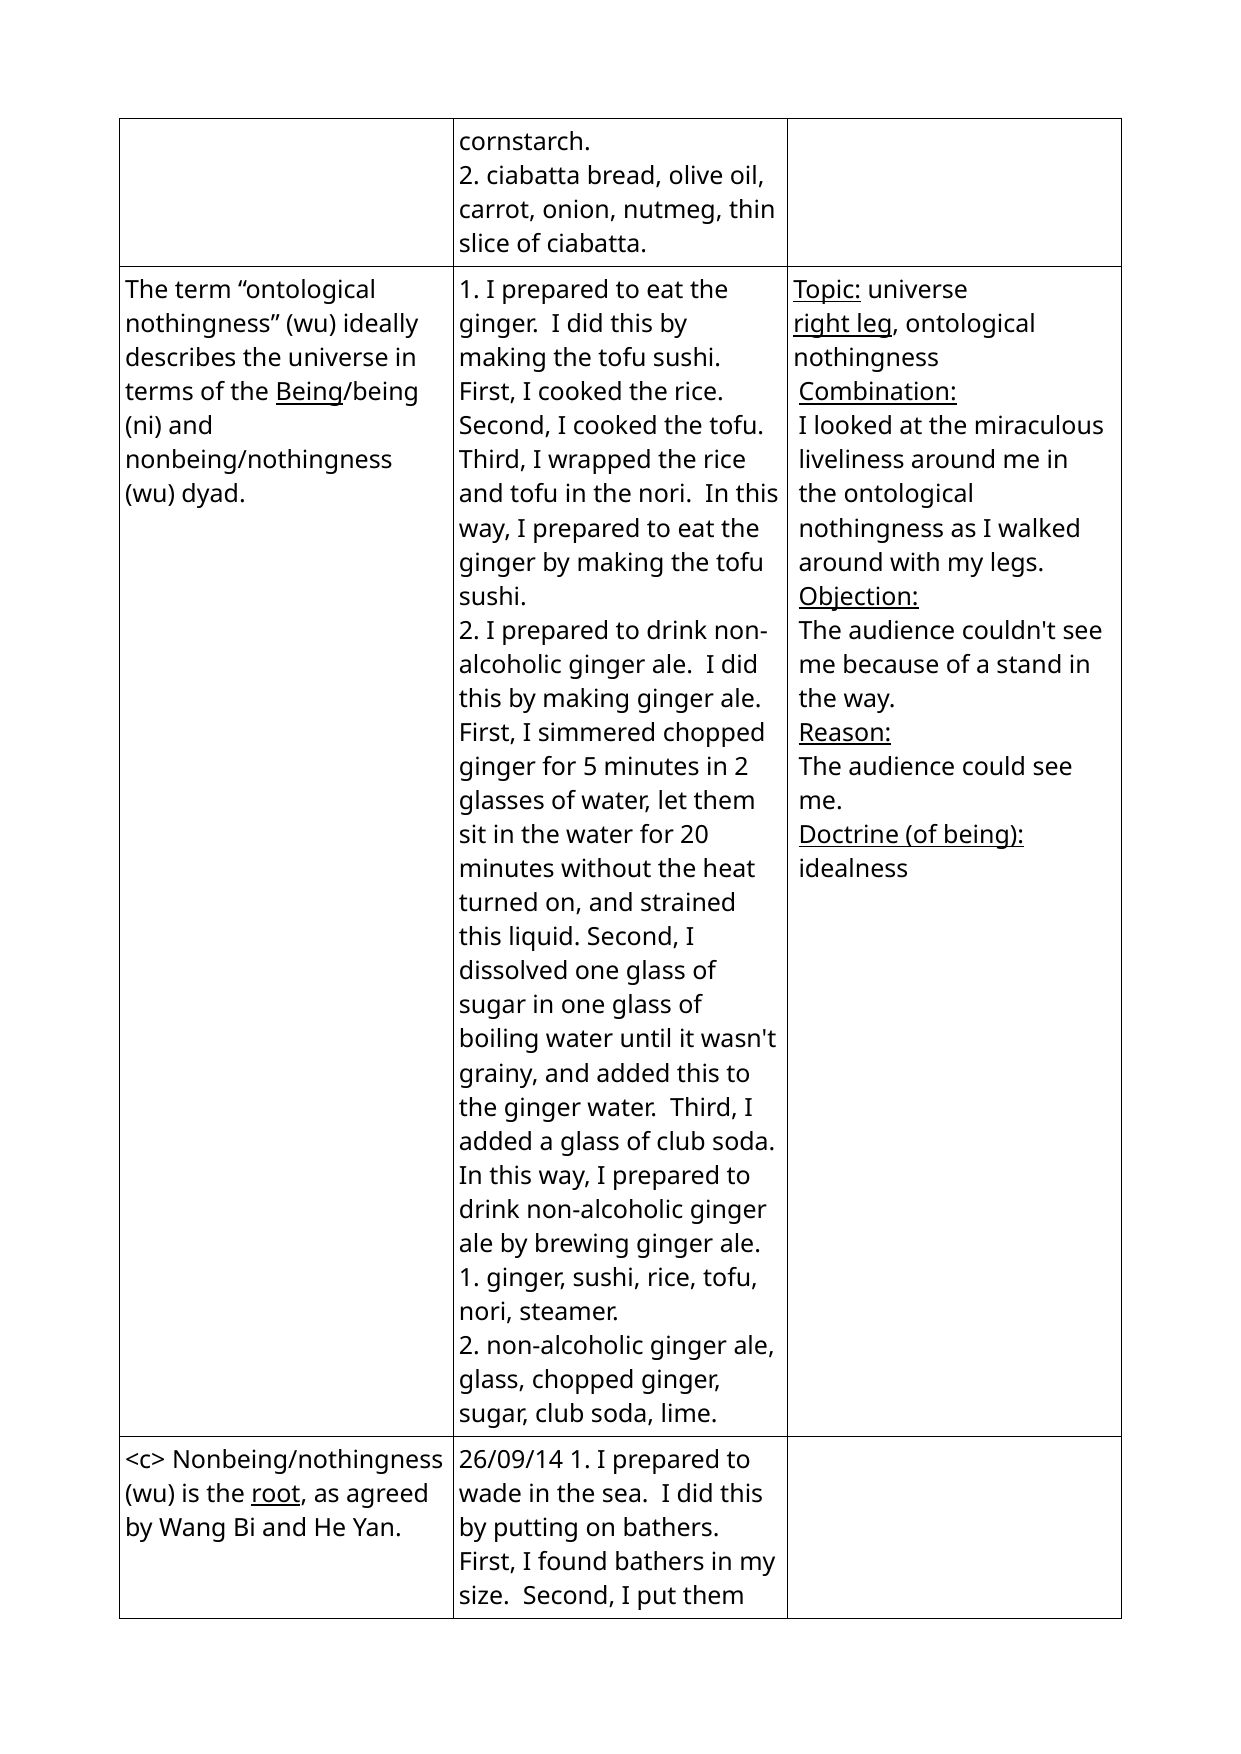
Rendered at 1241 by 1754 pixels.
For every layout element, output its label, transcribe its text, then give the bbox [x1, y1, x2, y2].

table_cell The term “ontological nothingness” (wu) ideally describes the universe in terms of the Being/being (ni) and nonbeing/nothingness (wu) dyad. [120, 267, 453, 1436]
table_cell <c> Nonbeing/nothingness (wu) is the root, as agreed by Wang Bi and He Yan. [120, 1437, 453, 1617]
table_cell [788, 119, 1121, 266]
table_cell cornstarch. 2. ciabatta bread, olive oil, carrot, onion, nutmeg, thin slice of ciabatta. [454, 119, 787, 266]
table_cell Topic: universe right leg, ontological nothingness Combination: I looked at the miraculous liveliness around me in the ontological nothingness as I walked around with my legs. Objection: The audience couldn't see me because of a stand in the way. Reason: The audience could see me. Doctrine (of being): idealness [788, 267, 1121, 1436]
table_cell 26/09/14 1. I prepared to wade in the sea. I did this by putting on bathers. First, I found bathers in my size. Second, I put them [454, 1437, 787, 1617]
table_cell [788, 1437, 1121, 1617]
table_cell 1. I prepared to eat the ginger. I did this by making the tofu sushi. First, I cooked the rice. Second, I cooked the tofu. Third, I wrapped the rice and tofu in the nori. In this way, I prepared to eat the ginger by making the tofu sushi. 2. I prepared to drink non-alcoholic ginger ale. I did this by making ginger ale. First, I simmered chopped ginger for 5 minutes in 2 glasses of water, let them sit in the water for 20 minutes without the heat turned on, and strained this liquid. Second, I dissolved one glass of sugar in one glass of boiling water until it wasn't grainy, and added this to the ginger water. Third, I added a glass of club soda. In this way, I prepared to drink non-alcoholic ginger ale by brewing ginger ale. 1. ginger, sushi, rice, tofu, nori, steamer. 2. non-alcoholic ginger ale, glass, chopped ginger, sugar, club soda, lime. [454, 267, 787, 1436]
table_cell [120, 119, 453, 266]
